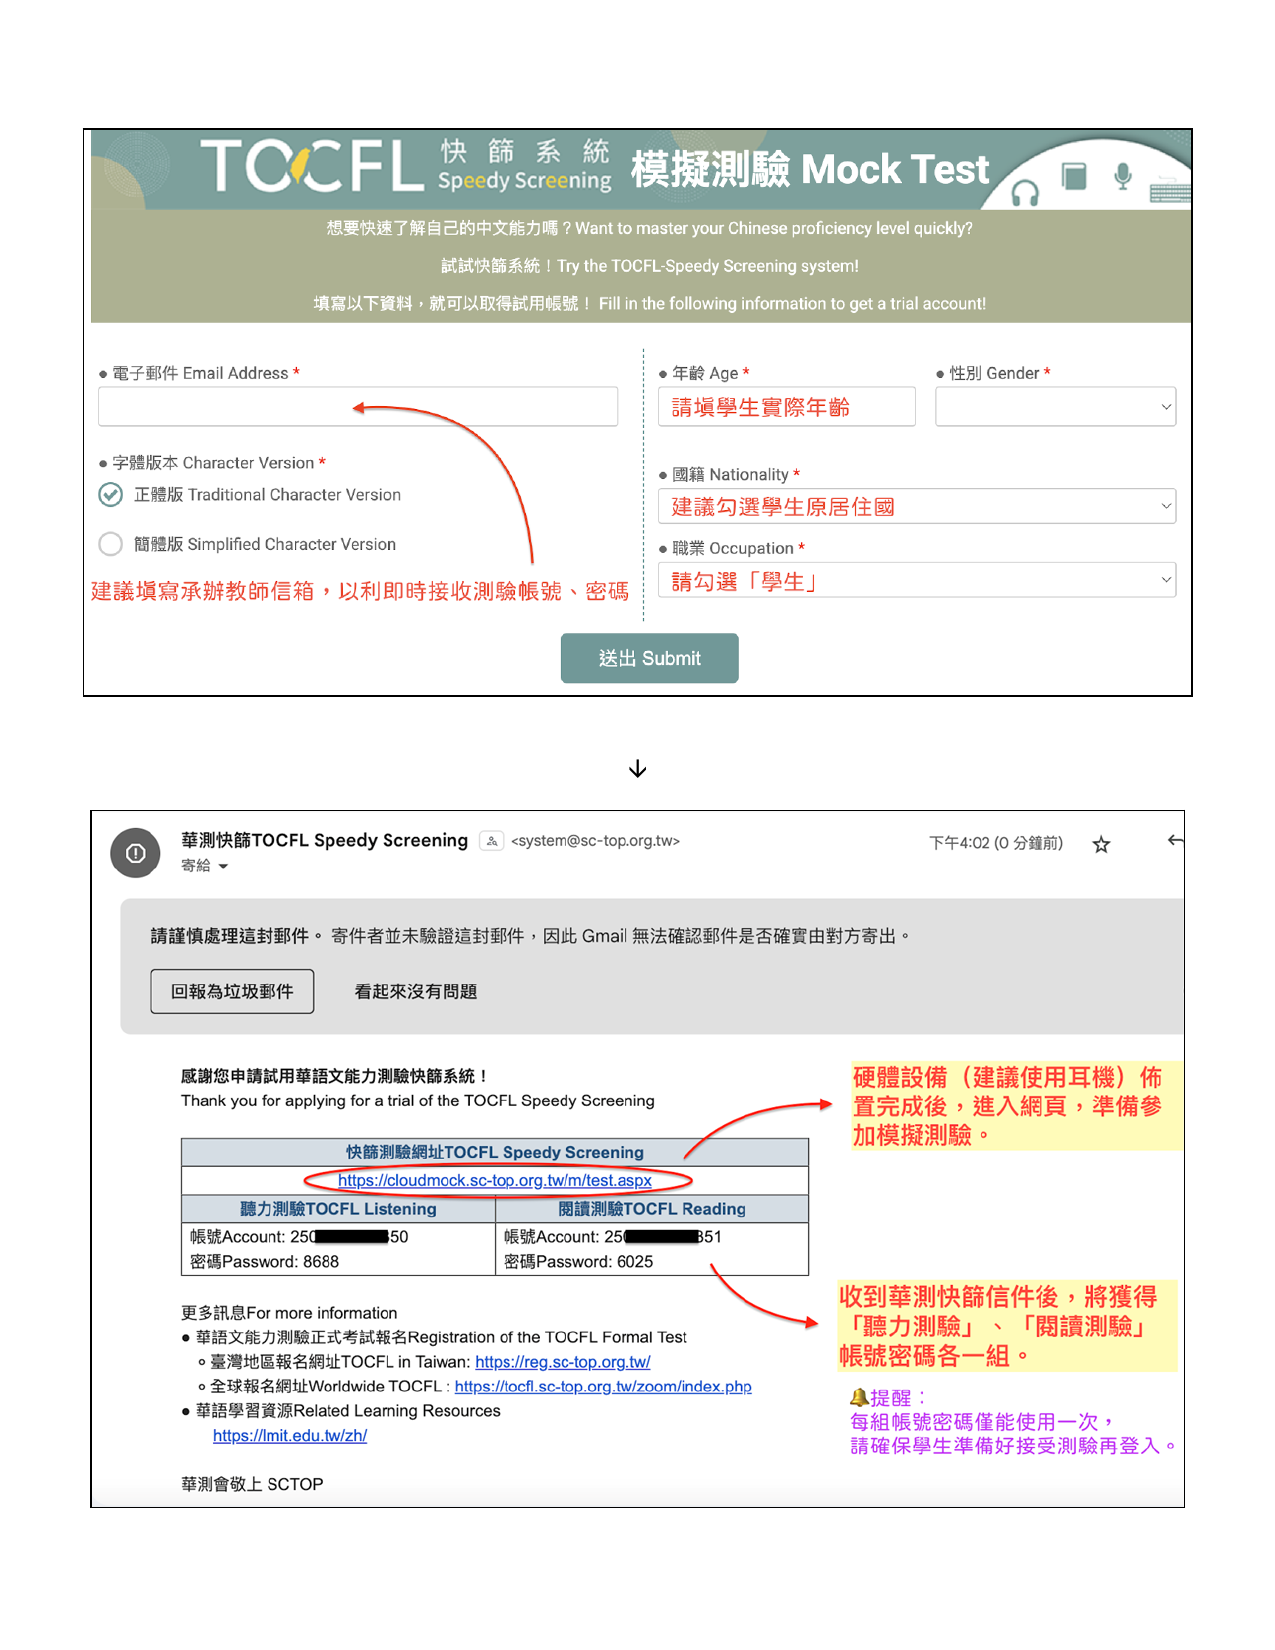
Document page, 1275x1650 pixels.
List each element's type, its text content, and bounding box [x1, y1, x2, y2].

table_header [76, 120, 1199, 736]
table_cell  [76, 736, 1199, 809]
table_cell [76, 810, 1199, 1543]
